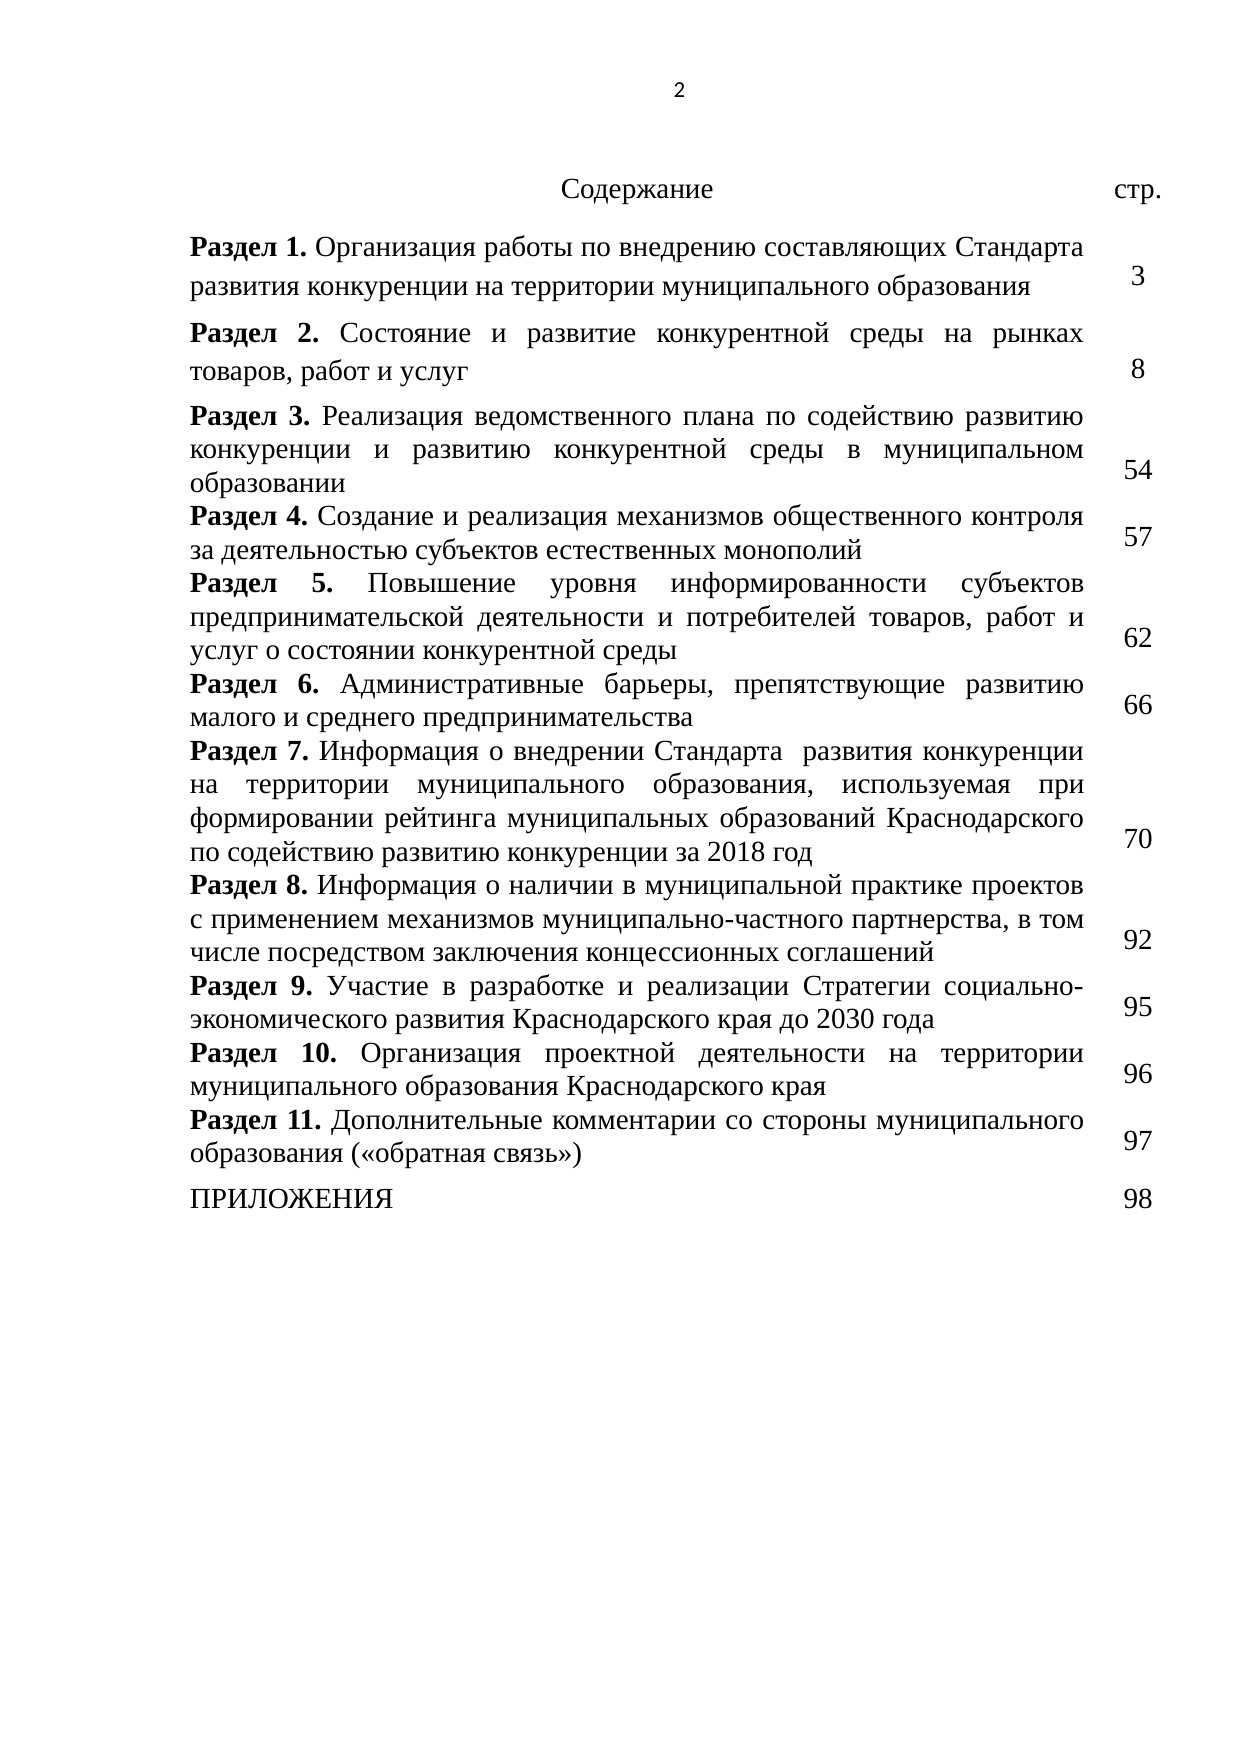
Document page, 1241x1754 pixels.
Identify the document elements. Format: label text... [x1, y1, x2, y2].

table_cell 3 [1096, 226, 1179, 304]
table_cell Раздел 9. Участие в разработке и реализации Стратегии социально-экономического развития Краснодарского края до 2030 года [178, 968, 1096, 1035]
table_cell 92 [1096, 867, 1179, 968]
table_cell 98 [1096, 1169, 1179, 1228]
table_cell 96 [1096, 1035, 1179, 1102]
table_cell Раздел 5. Повышение уровня информированности субъектов предпринимательской деятельности и потребителей товаров, работ и услуг о состоянии конкурентной среды [178, 565, 1096, 666]
table_cell Раздел 3. Реализация ведомственного плана по содействию развитию конкуренции и развитию конкурентной среды в муниципальном образовании [178, 398, 1096, 498]
table_cell 62 [1096, 565, 1179, 666]
table_header Содержание [178, 149, 1096, 226]
table_cell Раздел 8. Информация о наличии в муниципальной практике проектов с применением механизмов муниципально-частного партнерства, в том числе посредством заключения концессионных соглашений [178, 867, 1096, 968]
table_cell Раздел 2. Состояние и развитие конкурентной среды на рынках товаров, работ и услуг [178, 304, 1096, 398]
table_cell 66 [1096, 666, 1179, 733]
table_cell Раздел 10. Организация проектной деятельности на территории муниципального образования Краснодарского края [178, 1035, 1096, 1102]
table_cell 95 [1096, 968, 1179, 1035]
table_cell ПРИЛОЖЕНИЯ [178, 1169, 1096, 1228]
table_cell Раздел 1. Организация работы по внедрению составляющих Стандарта развития конкуренции на территории муниципального образования [178, 226, 1096, 304]
table_cell 97 [1096, 1102, 1179, 1169]
table_header стр. [1096, 149, 1179, 226]
table_cell 54 [1096, 398, 1179, 498]
table_cell 57 [1096, 498, 1179, 565]
table_cell 70 [1096, 733, 1179, 867]
table_cell 8 [1096, 304, 1179, 398]
table_cell Раздел 4. Создание и реализация механизмов общественного контроля за деятельностью субъектов естественных монополий [178, 498, 1096, 565]
table_cell Раздел 7. Информация о внедрении Стандарта развития конкуренции на территории муниципального образования, используемая при формировании рейтинга муниципальных образований Краснодарского по содействию развитию конкуренции за 2018 год [178, 733, 1096, 867]
table_cell Раздел 11. Дополнительные комментарии со стороны муниципального образования («обратная связь») [178, 1102, 1096, 1169]
table_cell Раздел 6. Административные барьеры, препятствующие развитию малого и среднего предпринимательства [178, 666, 1096, 733]
